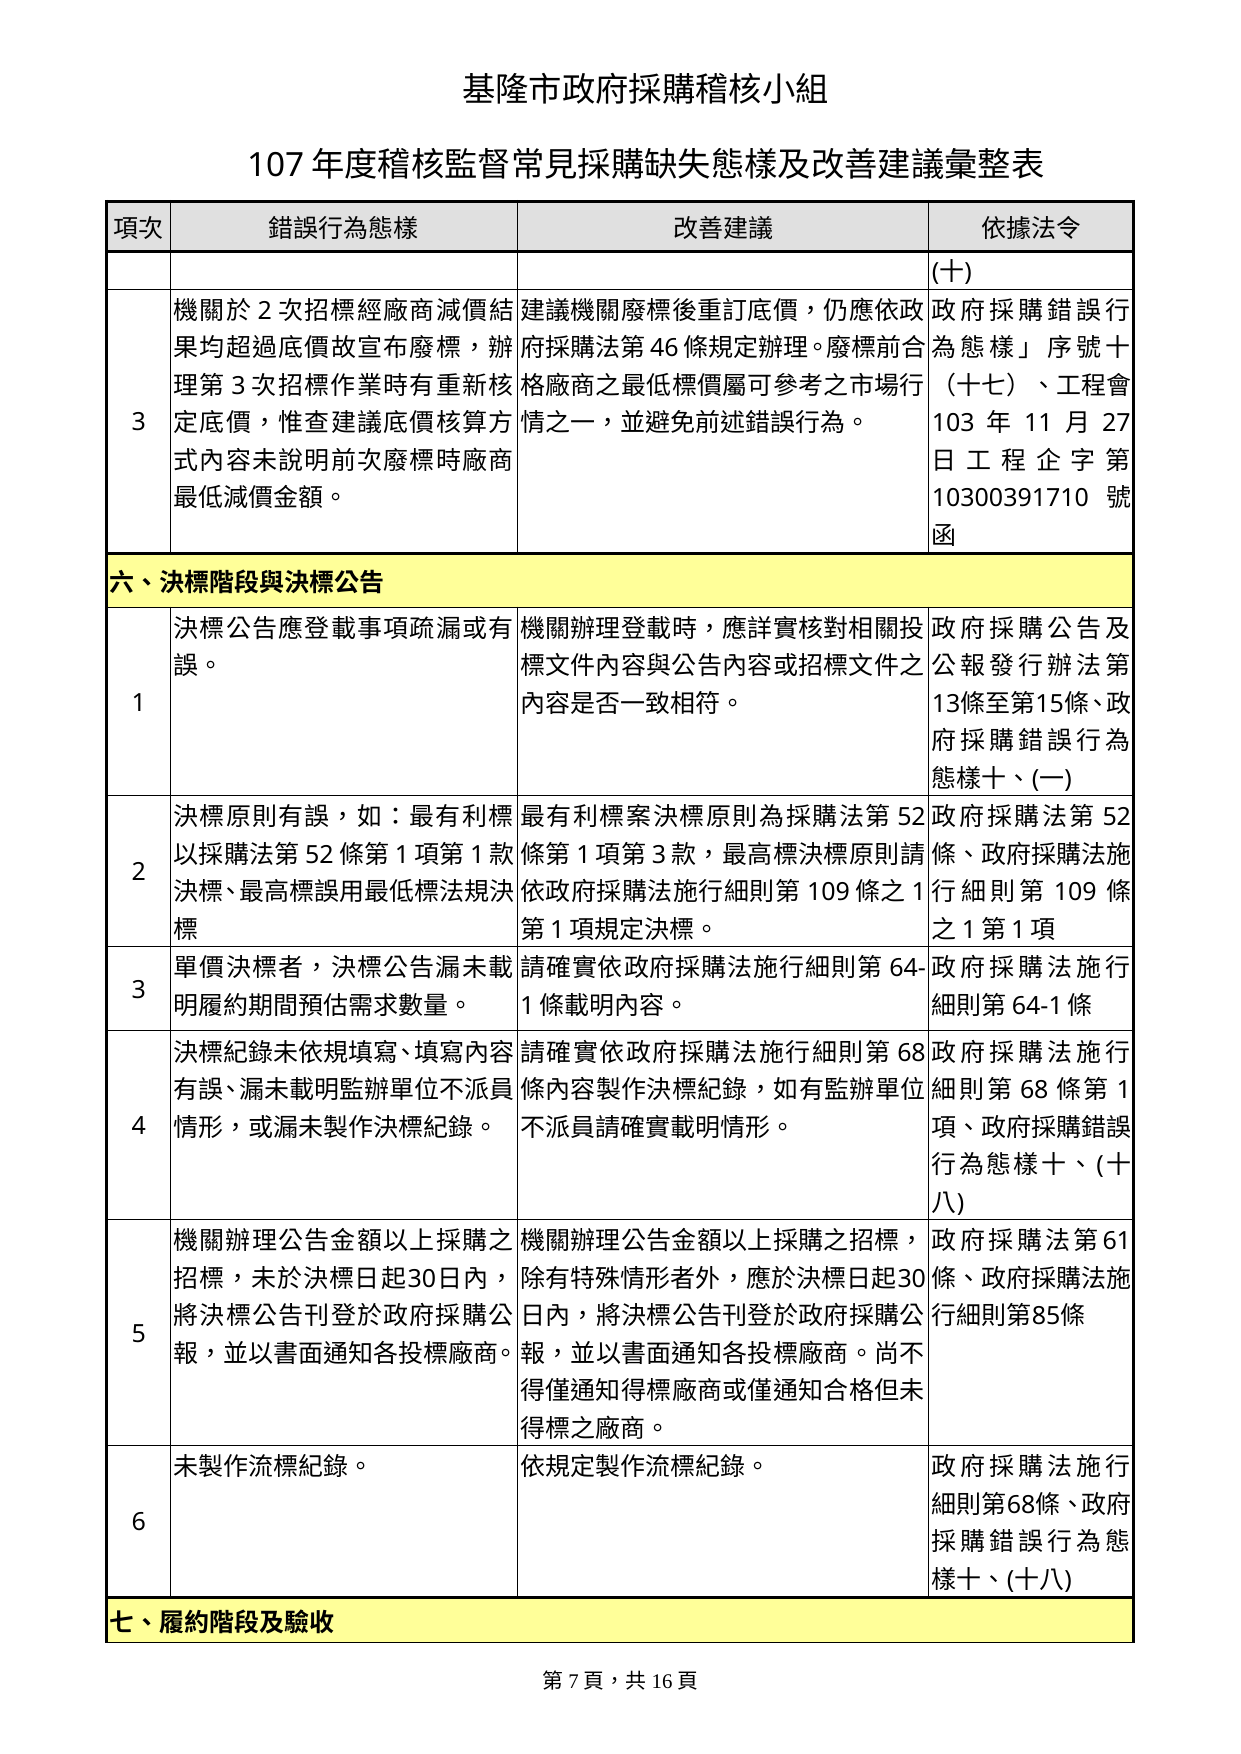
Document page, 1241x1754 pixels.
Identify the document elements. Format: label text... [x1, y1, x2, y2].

table_cell 3 [108, 290, 170, 552]
table_cell (十) [929, 253, 1132, 288]
table_cell 決標原則有誤，如：最有利標以採購法第52條第1項第1款決標、最高標誤用最低標法規決標 [171, 796, 517, 946]
table_cell 依規定製作流標紀錄。 [518, 1446, 928, 1596]
table_cell 最有利標案決標原則為採購法第52條第1項第3款，最高標決標原則請依政府採購法施行細則第109條之1第1項規定決標。 [518, 796, 928, 946]
table_cell 政府採購法施行細則第68條第1項、政府採購錯誤行為態樣十、(十八) [929, 1031, 1132, 1219]
table_cell 2 [108, 796, 170, 946]
table_cell 請確實依政府採購法施行細則第68條內容製作決標紀錄，如有監辦單位不派員請確實載明情形。 [518, 1031, 928, 1219]
table_cell [171, 253, 517, 288]
table_cell 政府採購法施行細則第64-1條 [929, 947, 1132, 1030]
table_header [107, 50, 170, 200]
table_cell 政府採購法施行細則第68條、政府採購錯誤行為態樣十、(十八) [929, 1446, 1132, 1596]
table_cell 未製作流標紀錄。 [171, 1446, 517, 1596]
table_cell 5 [108, 1220, 170, 1445]
table_cell [518, 253, 928, 288]
table_cell 政府採購錯誤行為態樣」序號十（十七）、工程會103年11月27日工程企字第10300391710號函 [929, 290, 1132, 552]
table_cell 政府採購法第52條、政府採購法施行細則第109條之1第1項 [929, 796, 1132, 946]
table_cell 1 [108, 608, 170, 795]
table_cell 項次 [108, 203, 170, 250]
table_cell [108, 253, 170, 288]
table_cell 改善建議 [518, 203, 928, 250]
table_cell 4 [108, 1031, 170, 1219]
table_cell 錯誤行為態樣 [171, 203, 517, 250]
table_cell 3 [108, 947, 170, 1030]
table_cell 建議機關廢標後重訂底價，仍應依政府採購法第46條規定辦理。廢標前合格廠商之最低標價屬可參考之市場行情之一，並避免前述錯誤行為。 [518, 290, 928, 552]
table_cell 政府採購法第61條、政府採購法施行細則第85條 [929, 1220, 1132, 1445]
table_cell 七、履約階段及驗收 [108, 1599, 1132, 1642]
table_cell 機關辦理公告金額以上採購之招標，未於決標日起30日內，將決標公告刊登於政府採購公報，並以書面通知各投標廠商。 [171, 1220, 517, 1445]
table_cell 依據法令 [929, 203, 1132, 250]
table_cell 機關於2次招標經廠商減價結果均超過底價故宣布廢標，辦理第3次招標作業時有重新核定底價，惟查建議底價核算方式內容未說明前次廢標時廠商最低減價金額。 [171, 290, 517, 552]
table_cell 單價決標者，決標公告漏未載明履約期間預估需求數量。 [171, 947, 517, 1030]
table_cell 6 [108, 1446, 170, 1596]
table_cell 決標公告應登載事項疏漏或有誤。 [171, 608, 517, 795]
table_header 基隆市政府採購稽核小組 107年度稽核監督常見採購缺失態樣及改善建議彙整表 [170, 50, 1134, 200]
table_cell 請確實依政府採購法施行細則第64-1條載明內容。 [518, 947, 928, 1030]
table_cell 機關辦理登載時，應詳實核對相關投標文件內容與公告內容或招標文件之內容是否一致相符。 [518, 608, 928, 795]
table_cell 六、決標階段與決標公告 [108, 555, 1132, 607]
table_cell 機關辦理公告金額以上採購之招標，除有特殊情形者外，應於決標日起30日內，將決標公告刊登於政府採購公報，並以書面通知各投標廠商。尚不得僅通知得標廠商或僅通知合格但未得標之廠商。 [518, 1220, 928, 1445]
table_cell 決標紀錄未依規填寫、填寫內容有誤、漏未載明監辦單位不派員情形，或漏未製作決標紀錄。 [171, 1031, 517, 1219]
table_cell 政府採購公告及公報發行辦法第13條至第15條、政府採購錯誤行為態樣十、(一) [929, 608, 1132, 795]
